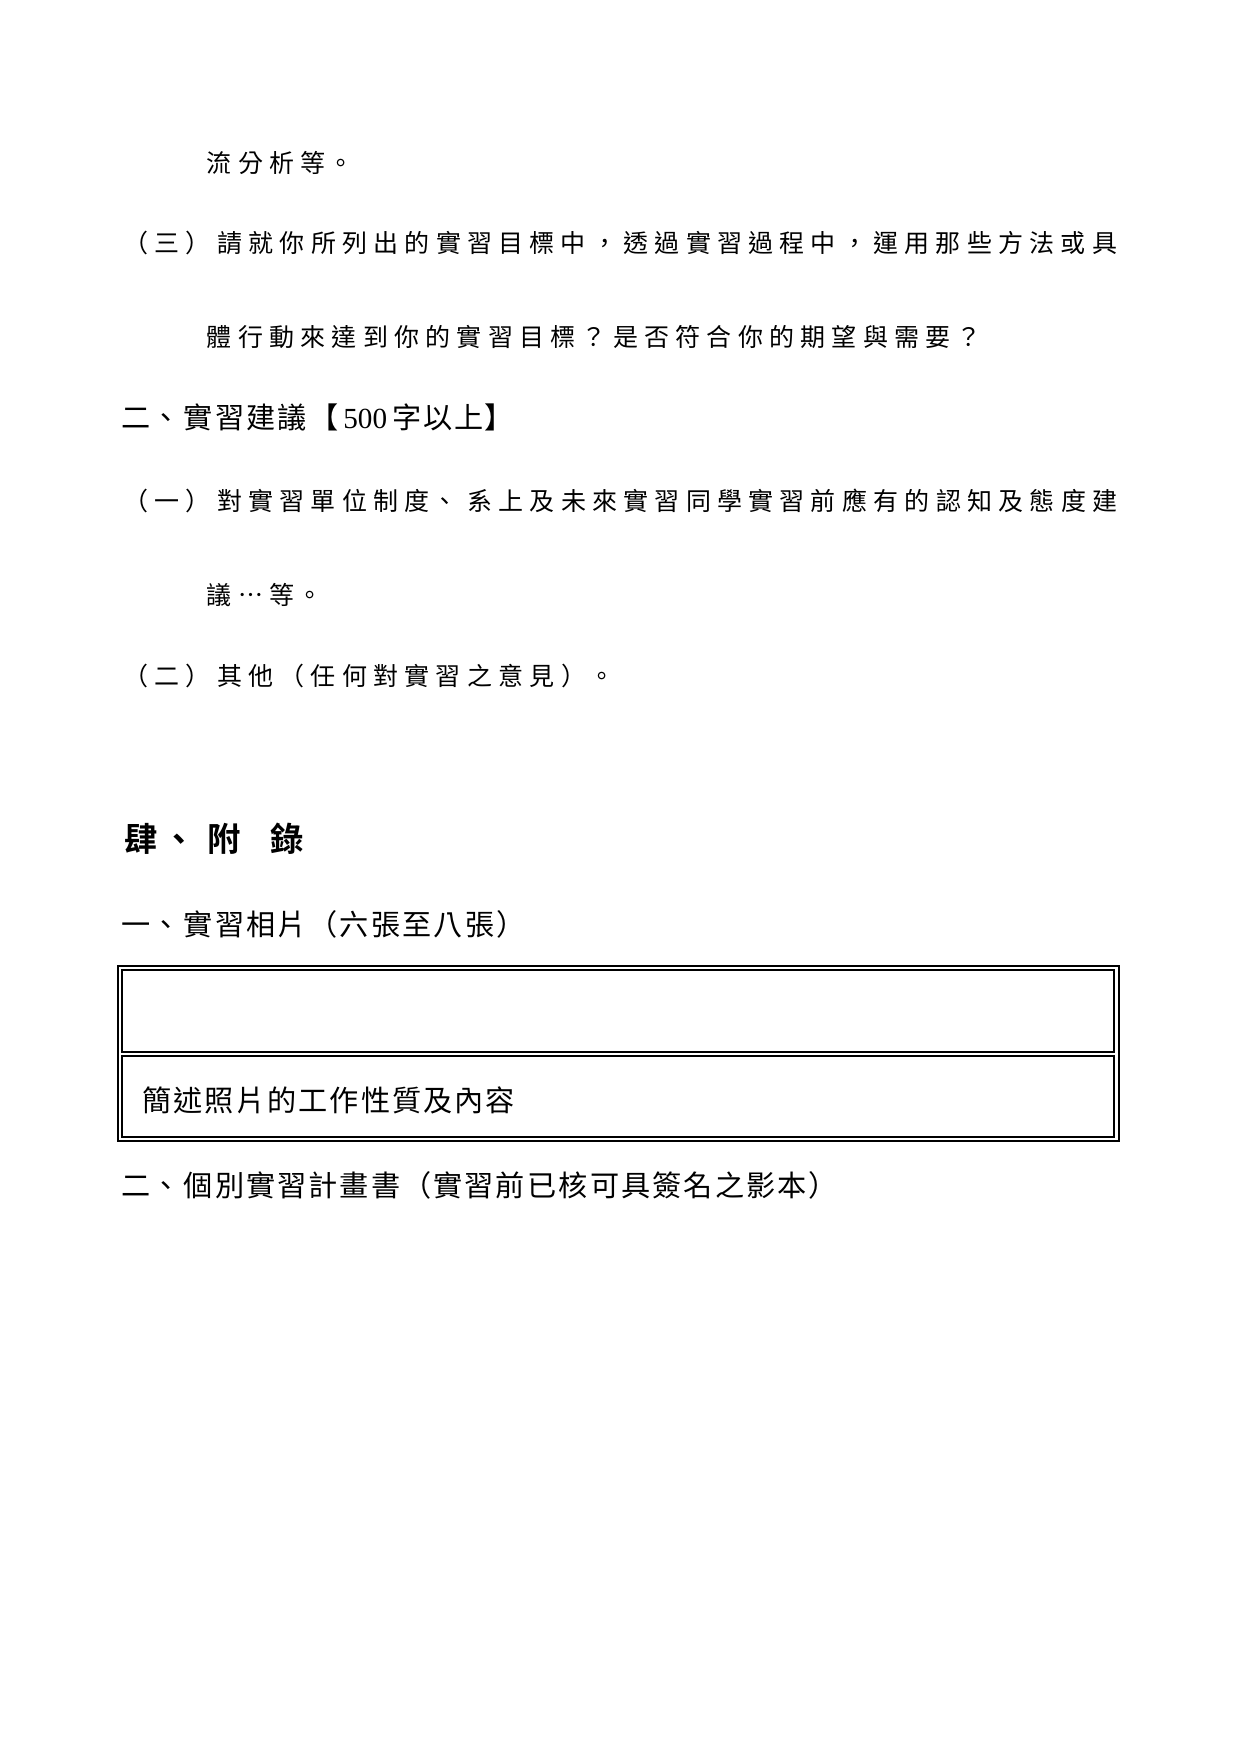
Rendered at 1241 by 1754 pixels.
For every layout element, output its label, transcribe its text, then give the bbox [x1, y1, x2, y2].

text （二）其他（任何對實習之意見）。 [120, 633, 1120, 695]
table_cell 簡述照片的工作性質及內容 [123, 1057, 1113, 1136]
text 肆、附 錄 [120, 795, 1120, 857]
text 一、實習相片（六張至八張） [120, 881, 1120, 944]
text （一）對實習單位制度、系上及未來實習同學實習前應有的認知及態度建議…等。 [120, 458, 1120, 614]
text （三）請就你所列出的實習目標中，透過實習過程中，運用那些方法或具體行動來達到你的實習目標？是否符合你的期望與需要？ [120, 200, 1120, 356]
text 二、實習建議【500字以上】 [120, 374, 1120, 437]
text 流分析等。 [120, 119, 1120, 182]
text 二、個別實習計畫書（實習前已核可具簽名之影本） [120, 1142, 1120, 1205]
table_header [123, 971, 1113, 1051]
